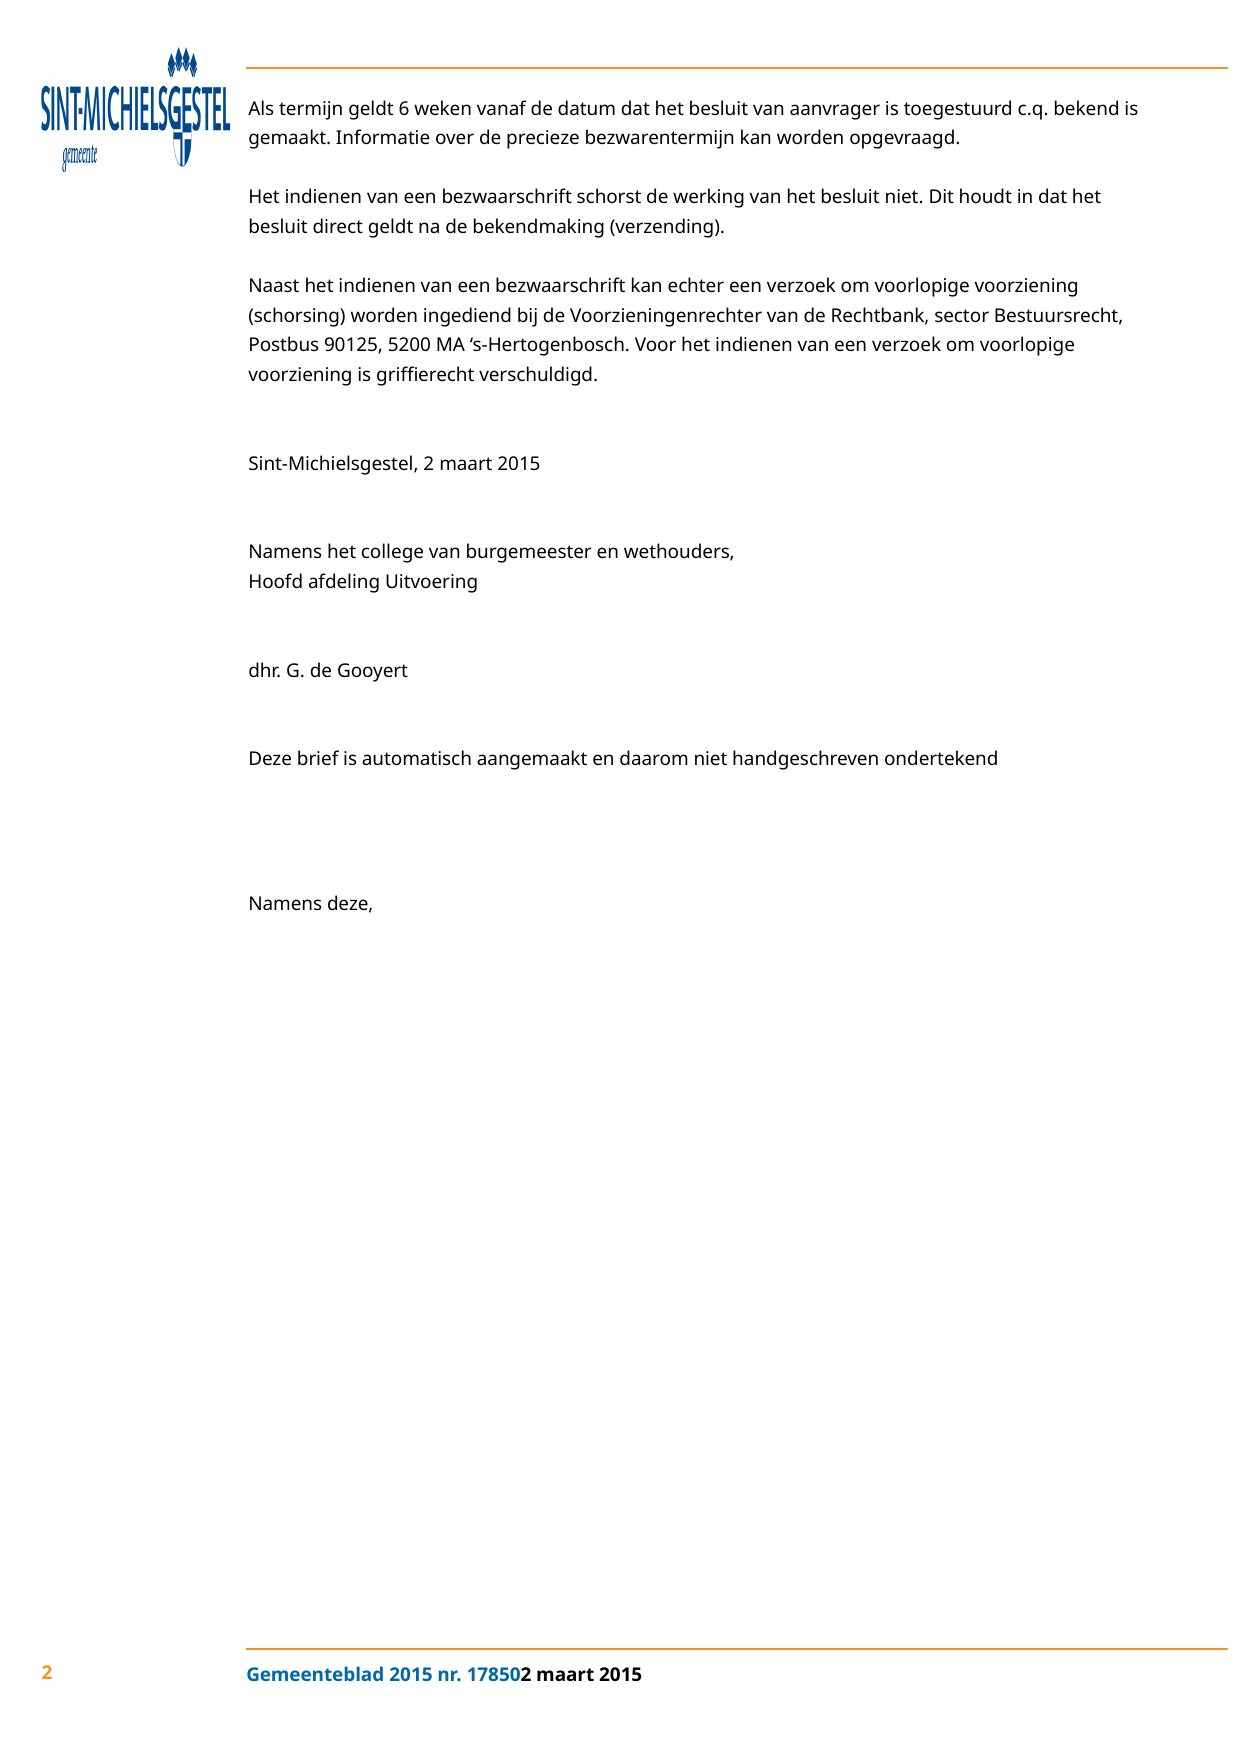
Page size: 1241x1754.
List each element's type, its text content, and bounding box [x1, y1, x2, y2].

text Sint-Michielsgestel, 2 maart 2015 [248, 450, 1152, 476]
text Naast het indienen van een bezwaarschrift kan echter een verzoek om voorlopige voorziening (schorsing) worden ingediend bij de Voorzieningenrechter van de Rechtbank, sector Bestuursrecht, Postbus 90125, 5200 MA ‘s-Hertogenbosch. Voor het indienen van een verzoek om voorlopige voorziening is griffierecht verschuldigd. [248, 272, 1152, 387]
text Hoofd afdeling Uitvoering [248, 568, 1152, 594]
text Deze brief is automatisch aangemaakt en daarom niet handgeschreven ondertekend [248, 746, 1152, 771]
text Namens het college van burgemeester en wethouders, [248, 538, 1152, 564]
text Namens deze, [248, 890, 1152, 915]
text Als termijn geldt 6 weken vanaf de datum dat het besluit van aanvrager is toegestuurd c.q. bekend is gemaakt. Informatie over de precieze bezwarentermijn kan worden opgevraagd. [248, 95, 1152, 150]
text dhr. G. de Gooyert [248, 657, 1152, 683]
picture [41, 47, 231, 172]
text Het indienen van een bezwaarschrift schorst de werking van het besluit niet. Dit houdt in dat het besluit direct geldt na de bekendmaking (verzending). [248, 183, 1152, 239]
